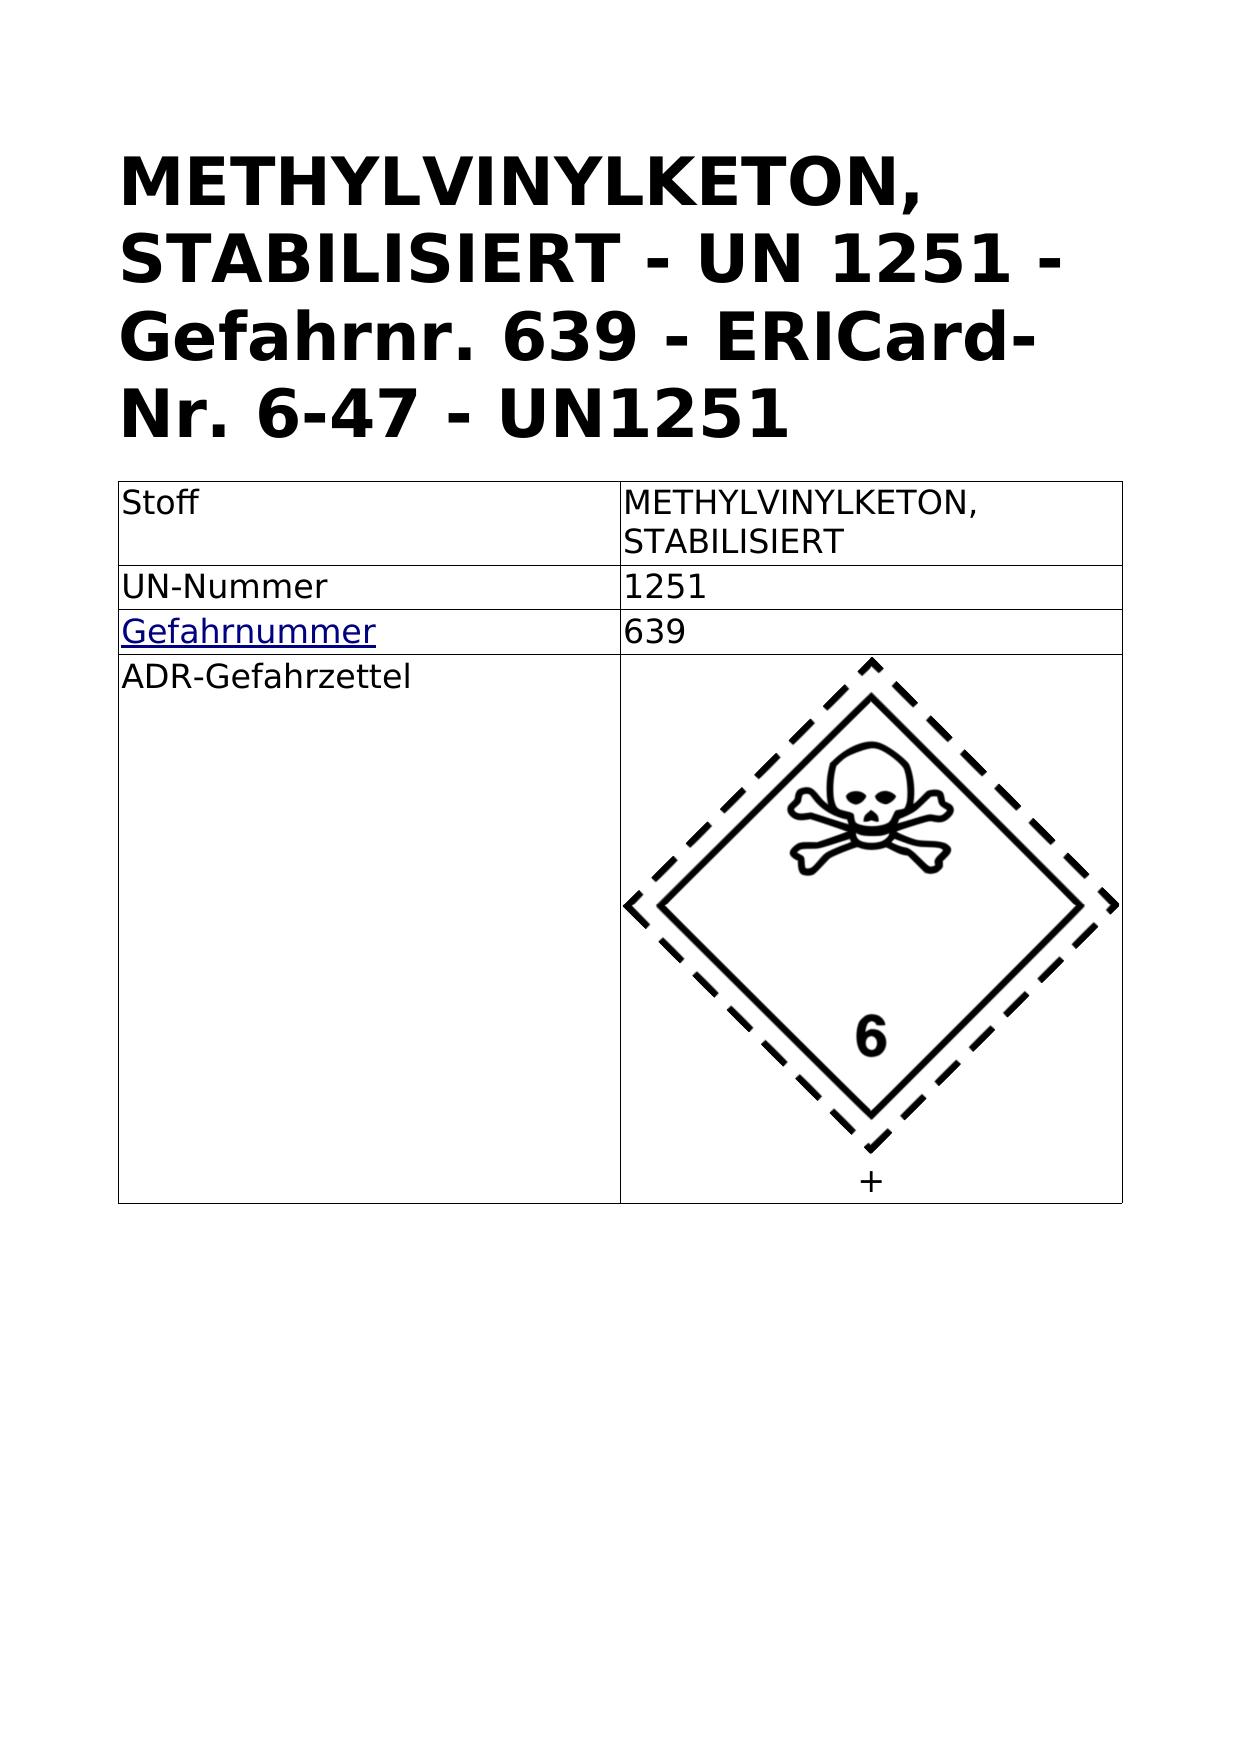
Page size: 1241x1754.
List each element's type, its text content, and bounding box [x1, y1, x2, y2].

table_cell UN-Nummer [119, 566, 620, 609]
table_cell 1251 [621, 566, 1122, 609]
table_cell + [621, 655, 1122, 1203]
table_cell Gefahrnummer [119, 610, 620, 654]
table_header METHYLVINYLKETON, STABILISIERT [621, 482, 1122, 564]
subtitle METHYLVINYLKETON, STABILISIERT - UN 1251 - Gefahrnr. 639 - ERICard-Nr. 6-47 - UN1251 [118, 143, 1122, 453]
table_cell ADR-Gefahrzettel [119, 655, 620, 1203]
table_header Stoff [119, 482, 620, 564]
picture [622, 657, 1120, 1154]
table_cell 639 [621, 610, 1122, 654]
